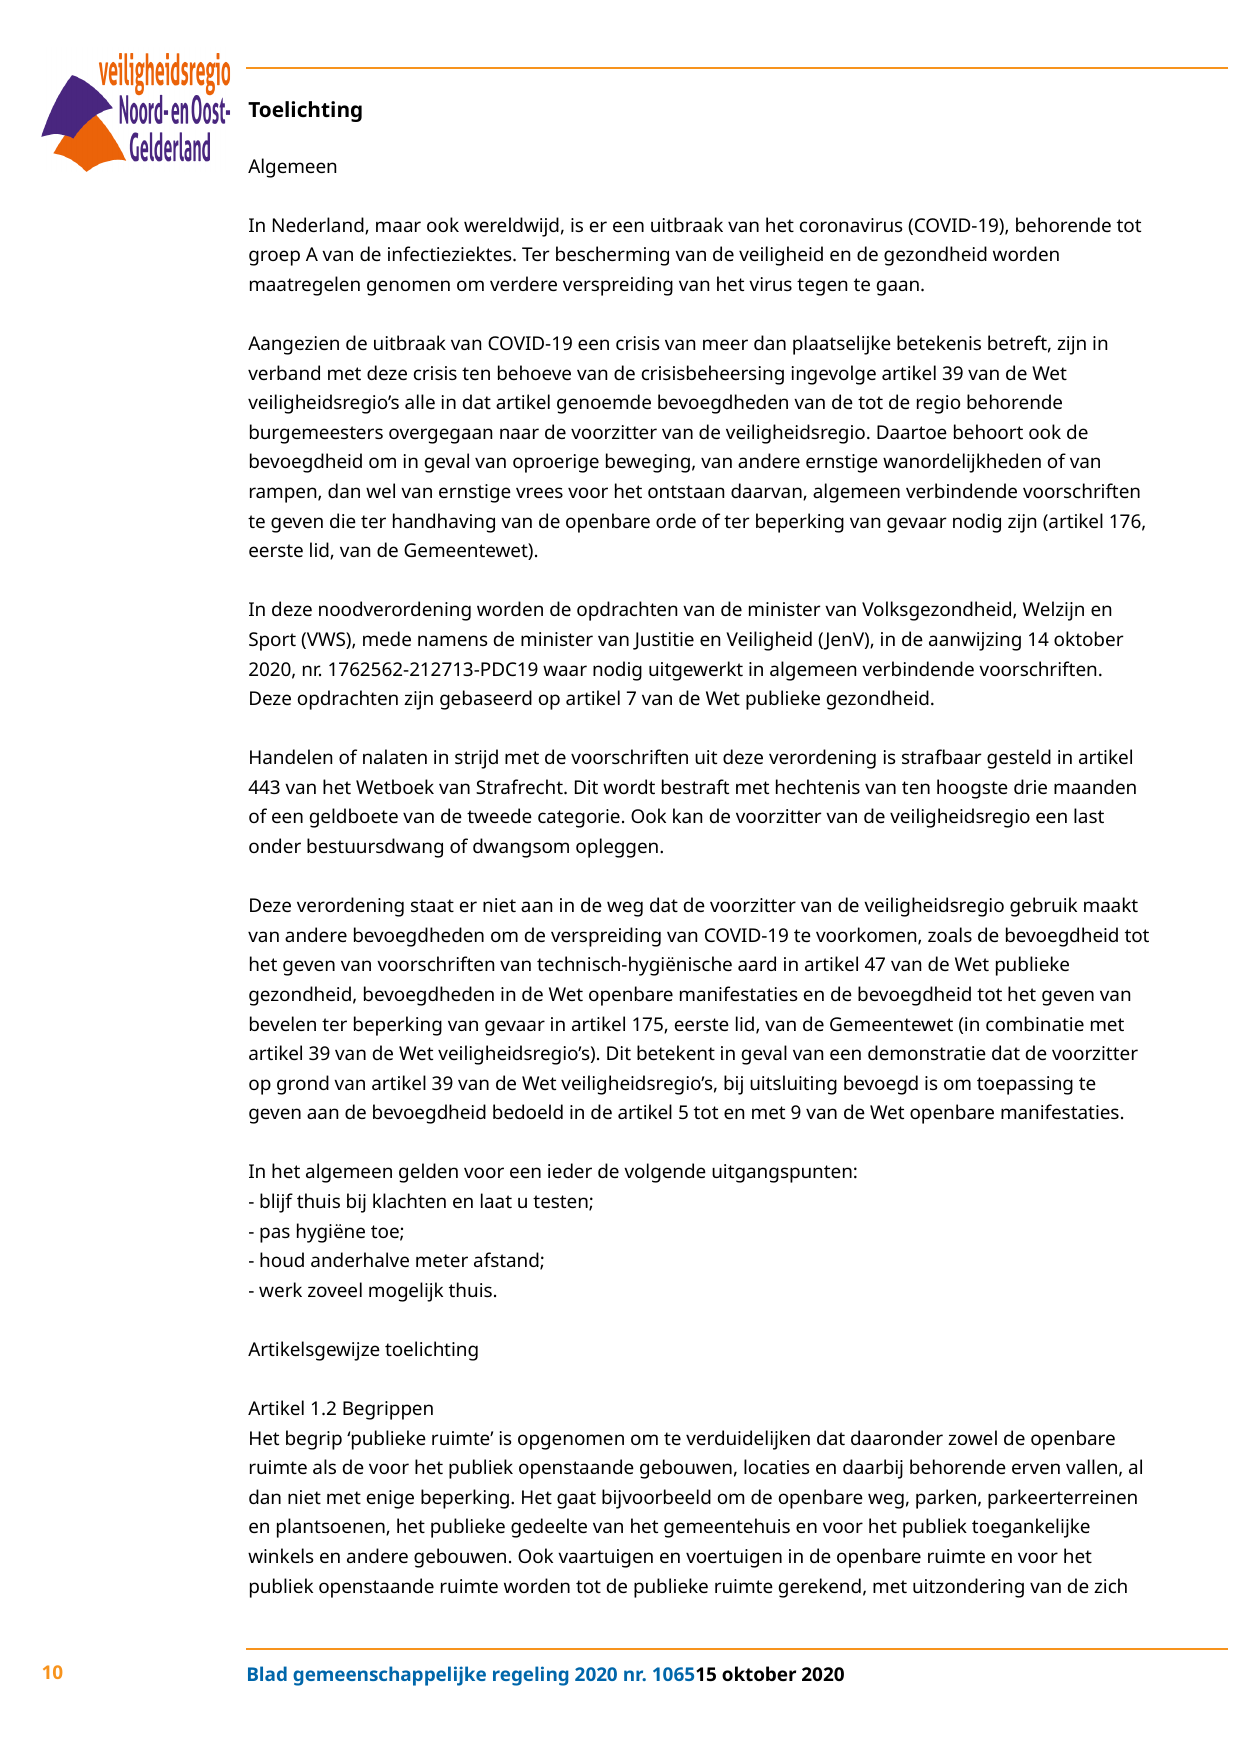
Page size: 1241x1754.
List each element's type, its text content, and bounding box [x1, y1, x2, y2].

text Artikelsgewijze toelichting [248, 1336, 1152, 1362]
text - houd anderhalve meter afstand; [248, 1247, 1152, 1273]
text Handelen of nalaten in strijd met de voorschriften uit deze verordening is strafbaar gesteld in artikel 443 van het Wetboek van Strafrecht. Dit wordt bestraft met hechtenis van ten hoogste drie maanden of een geldboete van de tweede categorie. Ook kan de voorzitter van de veiligheidsregio een last onder bestuursdwang of dwangsom opleggen. [248, 744, 1152, 859]
text Deze verordening staat er niet aan in de weg dat de voorzitter van de veiligheidsregio gebruik maakt van andere bevoegdheden om de verspreiding van COVID-19 te voorkomen, zoals de bevoegdheid tot het geven van voorschriften van technisch-hygiënische aard in artikel 47 van de Wet publieke gezondheid, bevoegdheden in de Wet openbare manifestaties en de bevoegdheid tot het geven van bevelen ter beperking van gevaar in artikel 175, eerste lid, van de Gemeentewet (in combinatie met artikel 39 van de Wet veiligheidsregio’s). Dit betekent in geval van een demonstratie dat de voorzitter op grond van artikel 39 van de Wet veiligheidsregio’s, bij uitsluiting bevoegd is om toepassing te geven aan de bevoegdheid bedoeld in de artikel 5 tot en met 9 van de Wet openbare manifestaties. [248, 892, 1152, 1125]
picture [41, 47, 231, 172]
text Aangezien de uitbraak van COVID-19 een crisis van meer dan plaatselijke betekenis betreft, zijn in verband met deze crisis ten behoeve van de crisisbeheersing ingevolge artikel 39 van de Wet veiligheidsregio’s alle in dat artikel genoemde bevoegdheden van de tot de regio behorende burgemeesters overgegaan naar de voorzitter van de veiligheidsregio. Daartoe behoort ook de bevoegdheid om in geval van oproerige beweging, van andere ernstige wanordelijkheden of van rampen, dan wel van ernstige vrees voor het ontstaan daarvan, algemeen verbindende voorschriften te geven die ter handhaving van de openbare orde of ter beperking van gevaar nodig zijn (artikel 176, eerste lid, van de Gemeentewet). [248, 330, 1152, 563]
text In deze noodverordening worden de opdrachten van de minister van Volksgezondheid, Welzijn en Sport (VWS), mede namens de minister van Justitie en Veiligheid (JenV), in de aanwijzing 14 oktober 2020, nr. 1762562-212713-PDC19 waar nodig uitgewerkt in algemeen verbindende voorschriften. Deze opdrachten zijn gebaseerd op artikel 7 van de Wet publieke gezondheid. [248, 597, 1152, 711]
text Toelichting [248, 95, 1152, 123]
text - pas hygiëne toe; [248, 1218, 1152, 1244]
text In het algemeen gelden voor een ieder de volgende uitgangspunten: [248, 1159, 1152, 1184]
text In Nederland, maar ook wereldwijd, is er een uitbraak van het coronavirus (COVID-19), behorende tot groep A van de infectieziektes. Ter bescherming van de veiligheid en de gezondheid worden maatregelen genomen om verdere verspreiding van het virus tegen te gaan. [248, 212, 1152, 297]
text - werk zoveel mogelijk thuis. [248, 1277, 1152, 1303]
text Artikel 1.2 Begrippen [248, 1395, 1152, 1421]
text - blijf thuis bij klachten en laat u testen; [248, 1188, 1152, 1214]
text Het begrip ‘publieke ruimte’ is opgenomen om te verduidelijken dat daaronder zowel de openbare ruimte als de voor het publiek openstaande gebouwen, locaties en daarbij behorende erven vallen, al dan niet met enige beperking. Het gaat bijvoorbeeld om de openbare weg, parken, parkeerterreinen en plantsoenen, het publieke gedeelte van het gemeentehuis en voor het publiek toegankelijke winkels en andere gebouwen. Ook vaartuigen en voertuigen in de openbare ruimte en voor het publiek openstaande ruimte worden tot de publieke ruimte gerekend, met uitzondering van de zich [248, 1425, 1152, 1599]
text Algemeen [248, 153, 1152, 179]
